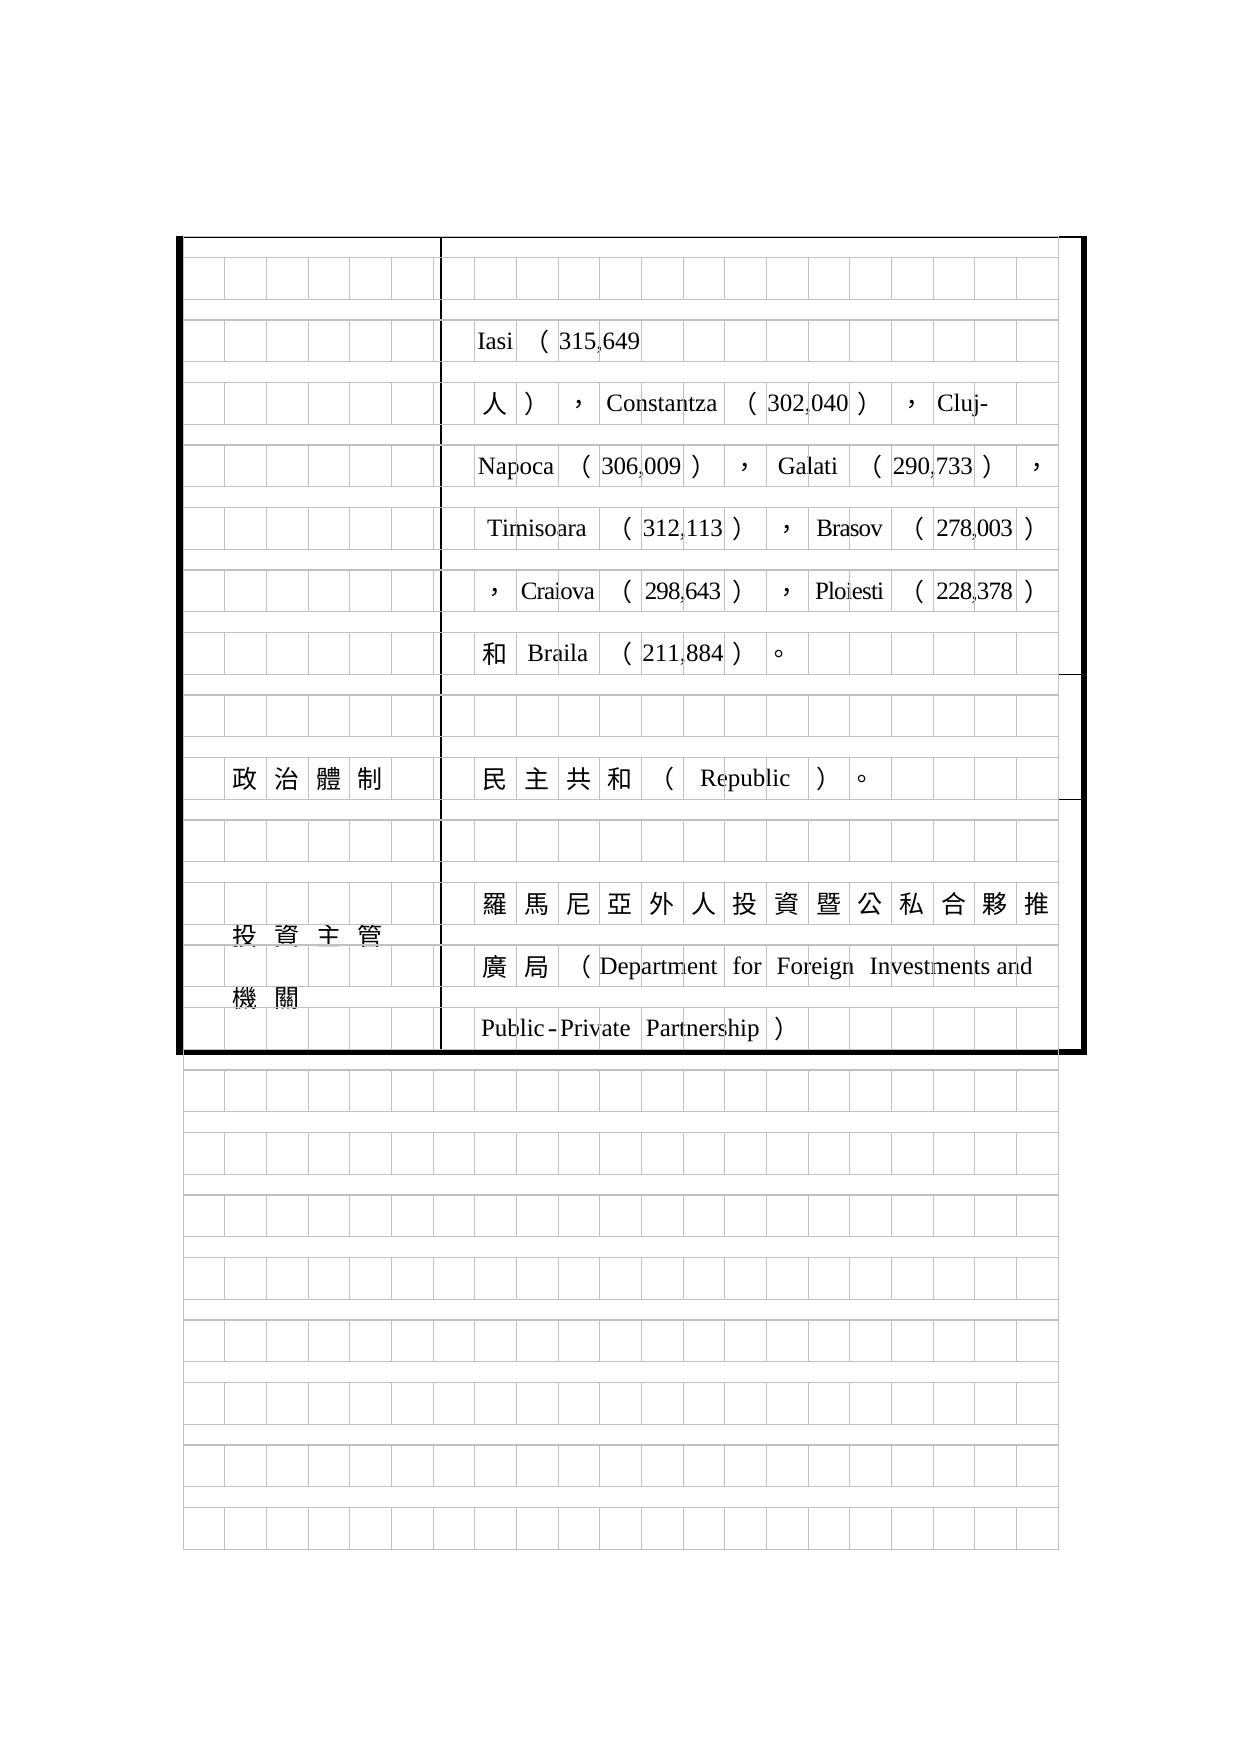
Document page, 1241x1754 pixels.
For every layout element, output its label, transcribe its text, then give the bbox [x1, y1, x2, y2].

table_cell [434, 696, 440, 736]
table_cell 民主共和（Republic）。 [475, 758, 516, 799]
table_cell 民主共和（Republic）。 [559, 758, 599, 799]
table_cell [309, 321, 349, 361]
table_cell [350, 383, 391, 424]
table_cell 民主共和（Republic）。 [1017, 696, 1058, 736]
table_cell 投資主管機關 [392, 946, 433, 986]
table_cell [309, 446, 349, 486]
table_cell 布加勒斯特（Bucharest），228平方公里，人口194萬人。 Iasi（315,649人），Constantza（302,040），Cluj-Napoca（306,009），Galati（290,733），Timisoara（312,113），Brasov（278,003），Craiova（298,643），Ploiesti（228,378）和Braila（211,884）。 [1059, 238, 1081, 674]
table_cell 民主共和（Republic）。 [642, 696, 683, 736]
table_cell 投資主管機關 [329, 925, 440, 944]
table_cell [392, 258, 433, 299]
table_cell [184, 238, 440, 257]
table_cell 羅馬尼亞外人投資暨公私合夥推廣局（Department for Foreign Investments and Public-Private Partnership） [725, 1008, 766, 1049]
table_cell 羅馬尼亞外人投資暨公私合夥推廣局（Department for Foreign Investments and Public-Private Partnership） [517, 883, 558, 924]
table_cell 民主共和（Republic）。 [809, 758, 849, 799]
table_cell 民主共和（Republic）。 [934, 758, 974, 799]
table_cell 羅馬尼亞外人投資暨公私合夥推廣局（Department for Foreign Investments and Public-Private Partnership） [517, 1008, 558, 1049]
table_cell [184, 362, 440, 382]
table_cell [350, 321, 391, 361]
table_cell [392, 383, 433, 424]
table_cell 羅馬尼亞外人投資暨公私合夥推廣局（Department for Foreign Investments and Public-Private Partnership） [442, 862, 1058, 882]
table_cell [434, 508, 440, 549]
table_cell 民主共和（Republic）。 [975, 696, 1016, 736]
table_cell [350, 696, 391, 736]
table_cell 羅馬尼亞外人投資暨公私合夥推廣局（Department for Foreign Investments and Public-Private Partnership） [442, 925, 1058, 944]
table_cell [434, 633, 440, 674]
table_cell 投資主管機關 [225, 946, 266, 986]
table_cell [225, 258, 266, 299]
table_cell 政 [225, 758, 266, 799]
table_cell 民主共和（Republic）。 [600, 758, 641, 799]
table_cell [350, 508, 391, 549]
table_cell 羅馬尼亞外人投資暨公私合夥推廣局（Department for Foreign Investments and Public-Private Partnership） [600, 1008, 641, 1049]
table_cell 投資主管機關 [184, 946, 224, 986]
table_cell 投資主管機關 [184, 1008, 224, 1049]
table_cell 羅馬尼亞外人投資暨公私合夥推廣局（Department for Foreign Investments and Public-Private Partnership） [642, 883, 683, 924]
table_cell [225, 571, 266, 611]
table_cell 民主共和（Republic）。 [517, 696, 558, 736]
table_cell [309, 633, 349, 674]
table_cell 投資主管機關 [248, 987, 276, 1007]
table_cell [267, 383, 308, 424]
table_cell [434, 258, 440, 299]
table_cell 投資主管機關 [392, 883, 433, 924]
table_cell 投資主管機關 [184, 925, 237, 944]
table_cell 民主共和（Republic）。 [725, 758, 766, 799]
table_cell [392, 571, 433, 611]
table_cell 民主共和（Republic）。 [442, 737, 1058, 757]
table_cell 投資主管機關 [297, 987, 440, 1007]
table_cell 民主共和（Republic）。 [850, 696, 891, 736]
table_cell 投資主管機關 [225, 883, 266, 924]
table_cell 民主共和（Republic）。 [442, 696, 474, 736]
table_cell 投資主管機關 [238, 925, 289, 944]
table_cell [392, 633, 433, 674]
table_cell 羅馬尼亞外人投資暨公私合夥推廣局（Department for Foreign Investments and Public-Private Partnership） [767, 1008, 808, 1049]
table_cell 羅馬尼亞外人投資暨公私合夥推廣局（Department for Foreign Investments and Public-Private Partnership） [475, 883, 516, 924]
table_cell 投資主管機關 [267, 883, 308, 924]
table_cell 布加勒斯特（Bucharest），228平方公里，人口194萬人。 Iasi（315,649人），Constantza（302,040），Cluj-Napoca（306,009），Galati（290,733），Timisoara（312,113），Brasov（278,003），Craiova（298,643），Ploiesti（228,378）和Braila（211,884）。 [442, 612, 1058, 632]
table_cell [350, 633, 391, 674]
table_cell 民主共和（Republic）。 [517, 758, 558, 799]
table_cell [434, 446, 440, 486]
table_cell [392, 446, 433, 486]
table_cell [184, 571, 224, 611]
table_cell [225, 696, 266, 736]
table_cell 羅馬尼亞外人投資暨公私合夥推廣局（Department for Foreign Investments and Public-Private Partnership） [442, 987, 1058, 1007]
table_cell 民主共和（Republic）。 [850, 758, 891, 799]
table_cell [434, 758, 440, 799]
table_cell 投資主管機關 [184, 800, 440, 819]
table_cell 投資主管機關 [184, 883, 224, 924]
table_cell 羅馬尼亞外人投資暨公私合夥推廣局（Department for Foreign Investments and Public-Private Partnership） [850, 883, 891, 924]
table_cell [434, 571, 440, 611]
table_cell 投資主管機關 [350, 1008, 391, 1049]
table_cell [184, 633, 224, 674]
table_cell 投資主管機關 [284, 925, 329, 944]
table_cell 投資主管機關 [283, 987, 295, 1007]
table_cell [392, 696, 433, 736]
table_cell [184, 425, 440, 444]
table_cell 投資主管機關 [184, 862, 440, 882]
table_cell 投資主管機關 [350, 883, 391, 924]
table_cell [434, 383, 440, 424]
table_cell 布加勒斯特（Bucharest），228平方公里，人口194萬人。 Iasi（315,649人），Constantza（302,040），Cluj-Napoca（306,009），Galati（290,733），Timisoara（312,113），Brasov（278,003），Craiova（298,643），Ploiesti（228,378）和Braila（211,884）。 [442, 550, 1058, 569]
table_cell [392, 758, 433, 799]
table_cell 布加勒斯特（Bucharest），228平方公里，人口194萬人。 Iasi（315,649人），Constantza（302,040），Cluj-Napoca（306,009），Galati（290,733），Timisoara（312,113），Brasov（278,003），Craiova（298,643），Ploiesti（228,378）和Braila（211,884）。 [442, 425, 1058, 444]
table_cell [184, 696, 224, 736]
table_cell 羅馬尼亞外人投資暨公私合夥推廣局（Department for Foreign Investments and Public-Private Partnership） [850, 1008, 891, 1049]
table_cell [225, 508, 266, 549]
table_cell [225, 446, 266, 486]
table_cell 民主共和（Republic）。 [934, 696, 974, 736]
table_cell 民主共和（Republic）。 [600, 696, 641, 736]
table_cell [267, 633, 308, 674]
table_cell 體 [309, 758, 349, 799]
table_cell 投資主管機關 [350, 946, 391, 986]
table_cell 治 [267, 758, 308, 799]
table_cell [350, 446, 391, 486]
table_cell 羅馬尼亞外人投資暨公私合夥推廣局（Department for Foreign Investments and Public-Private Partnership） [1017, 883, 1058, 924]
table_cell 民主共和（Republic）。 [809, 696, 849, 736]
table_cell 民主共和（Republic）。 [892, 696, 933, 736]
table_cell [184, 383, 224, 424]
table_cell [184, 612, 440, 632]
table_cell [184, 487, 440, 507]
table_cell [350, 258, 391, 299]
table_cell 投資主管機關 [267, 821, 308, 861]
table_cell 投資主管機關 [309, 883, 349, 924]
table_cell [184, 737, 440, 757]
table_cell [184, 508, 224, 549]
table_cell 民主共和（Republic）。 [975, 758, 1016, 799]
table_cell 民主共和（Republic）。 [1059, 675, 1081, 799]
table_cell [225, 633, 266, 674]
table_cell [309, 571, 349, 611]
table_cell [309, 508, 349, 549]
table_cell [184, 550, 440, 569]
table_cell [392, 508, 433, 549]
table_cell [267, 258, 308, 299]
table_cell [309, 696, 349, 736]
table_cell 羅馬尼亞外人投資暨公私合夥推廣局（Department for Foreign Investments and Public-Private Partnership） [642, 1008, 683, 1049]
table_cell 投資主管機關 [309, 946, 349, 986]
table_cell 投資主管機關 [225, 821, 266, 861]
table_cell [184, 321, 224, 361]
table_cell 投資主管機關 [238, 991, 247, 1007]
table_cell 投資主管機關 [225, 1008, 266, 1049]
table_cell 羅馬尼亞外人投資暨公私合夥推廣局（Department for Foreign Investments and Public-Private Partnership） [975, 1008, 1016, 1049]
table_cell [184, 258, 224, 299]
table_cell 投資主管機關 [392, 1008, 433, 1049]
table_cell [225, 383, 266, 424]
table_cell [184, 446, 224, 486]
table_cell 民主共和（Republic）。 [767, 696, 808, 736]
table_cell 民主共和（Republic）。 [642, 758, 683, 799]
table_cell 民主共和（Republic）。 [475, 696, 516, 736]
table_cell 民主共和（Republic）。 [442, 758, 474, 799]
table_cell 投資主管機關 [434, 1008, 440, 1049]
table_cell 制 [350, 758, 391, 799]
table_cell 民主共和（Republic）。 [442, 675, 1058, 694]
table_cell [309, 258, 349, 299]
table_cell 投資主管機關 [267, 1008, 308, 1049]
table_cell 民主共和（Republic）。 [725, 696, 766, 736]
table_cell 民主共和（Republic）。 [767, 758, 808, 799]
table_cell 民主共和（Republic）。 [684, 758, 724, 799]
table_cell 羅馬尼亞外人投資暨公私合夥推廣局（Department for Foreign Investments and Public-Private Partnership） [600, 883, 641, 924]
table_cell 民主共和（Republic）。 [684, 696, 724, 736]
table_cell [350, 571, 391, 611]
table_cell [184, 675, 440, 694]
table_cell 布加勒斯特（Bucharest），228平方公里，人口194萬人。 Iasi（315,649人），Constantza（302,040），Cluj-Napoca（306,009），Galati（290,733），Timisoara（312,113），Brasov（278,003），Craiova（298,643），Ploiesti（228,378）和Braila（211,884）。 [442, 238, 1058, 257]
table_cell 投資主管機關 [184, 987, 236, 1007]
table_cell [267, 321, 308, 361]
table_cell 投資主管機關 [267, 946, 308, 986]
table_cell [392, 321, 433, 361]
table_cell 羅馬尼亞外人投資暨公私合夥推廣局（Department for Foreign Investments and Public-Private Partnership） [892, 883, 933, 924]
table_cell 布加勒斯特（Bucharest），228平方公里，人口194萬人。 Iasi（315,649人），Constantza（302,040），Cluj-Napoca（306,009），Galati（290,733），Timisoara（312,113），Brasov（278,003），Craiova（298,643），Ploiesti（228,378）和Braila（211,884）。 [442, 300, 1058, 319]
table_cell 投資主管機關 [184, 821, 224, 861]
table_cell 羅馬尼亞外人投資暨公私合夥推廣局（Department for Foreign Investments and Public-Private Partnership） [975, 883, 1016, 924]
table_cell 羅馬尼亞外人投資暨公私合夥推廣局（Department for Foreign Investments and Public-Private Partnership） [767, 883, 808, 924]
table_cell 布加勒斯特（Bucharest），228平方公里，人口194萬人。 Iasi（315,649人），Constantza（302,040），Cluj-Napoca（306,009），Galati（290,733），Timisoara（312,113），Brasov（278,003），Craiova（298,643），Ploiesti（228,378）和Braila（211,884）。 [442, 362, 1058, 382]
table_cell [434, 321, 440, 361]
table_cell 投資主管機關 [309, 821, 349, 861]
table_cell 民主共和（Republic）。 [892, 758, 933, 799]
table_cell 投資主管機關 [392, 821, 433, 861]
table_cell [267, 508, 308, 549]
table_cell [184, 758, 224, 799]
table_cell 布加勒斯特（Bucharest），228平方公里，人口194萬人。 Iasi（315,649人），Constantza（302,040），Cluj-Napoca（306,009），Galati（290,733），Timisoara（312,113），Brasov（278,003），Craiova（298,643），Ploiesti（228,378）和Braila（211,884）。 [442, 487, 1058, 507]
table_cell 羅馬尼亞外人投資暨公私合夥推廣局（Department for Foreign Investments and Public-Private Partnership） [475, 1008, 516, 1049]
table_cell 民主共和（Republic）。 [1017, 758, 1058, 799]
table_cell 投資主管機關 [434, 821, 440, 861]
table_cell 投資主管機關 [434, 946, 440, 986]
table_cell [267, 571, 308, 611]
table_cell [225, 321, 266, 361]
table_cell [309, 383, 349, 424]
table_cell [267, 446, 308, 486]
table_cell [184, 300, 440, 319]
table_cell 羅馬尼亞外人投資暨公私合夥推廣局（Department for Foreign Investments and Public-Private Partnership） [1017, 1008, 1058, 1049]
table_cell 羅馬尼亞外人投資暨公私合夥推廣局（Department for Foreign Investments and Public-Private Partnership） [442, 800, 1058, 819]
table_cell 民主共和（Republic）。 [559, 696, 599, 736]
table_cell 投資主管機關 [434, 883, 440, 924]
table_cell 羅馬尼亞外人投資暨公私合夥推廣局（Department for Foreign Investments and Public-Private Partnership） [725, 883, 766, 924]
table_cell 投資主管機關 [309, 1008, 349, 1049]
table_cell [267, 696, 308, 736]
table_cell 投資主管機關 [350, 821, 391, 861]
table_cell 羅馬尼亞外人投資暨公私合夥推廣局（Department for Foreign Investments and Public-Private Partnership） [892, 1008, 933, 1049]
table_cell 羅馬尼亞外人投資暨公私合夥推廣局（Department for Foreign Investments and Public-Private Partnership） [1059, 800, 1081, 1049]
